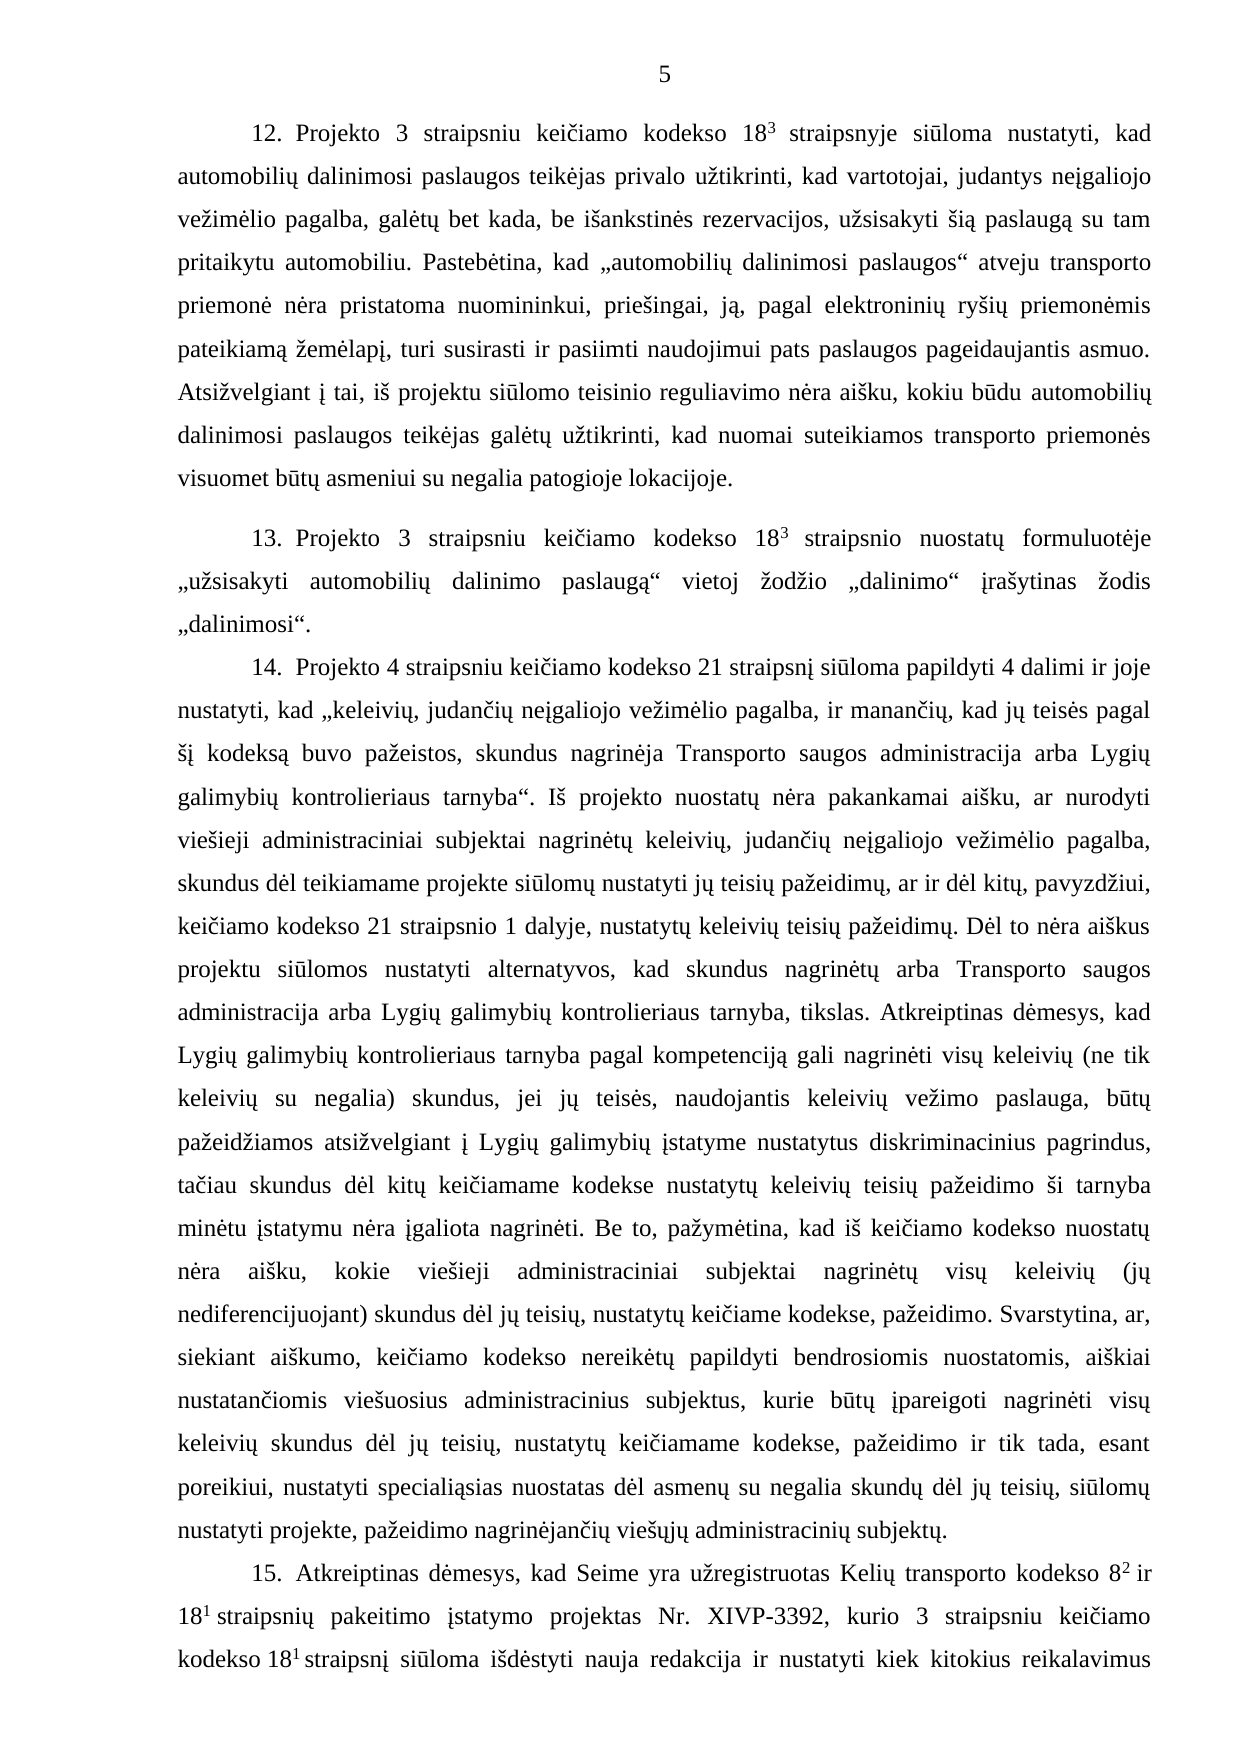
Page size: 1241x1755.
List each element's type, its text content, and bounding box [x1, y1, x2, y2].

list Projekto 3 straipsniu keičiamo kodekso 183 straipsnyje siūloma nustatyti, kad automobilių dalinimosi paslaugos teikėjas privalo užtikrinti, kad vartotojai, judantys neįgaliojo vežimėlio pagalba, galėtų bet kada, be išankstinės rezervacijos, užsisakyti šią paslaugą su tam pritaikytu automobiliu. Pastebėtina, kad „automobilių dalinimosi paslaugos“ atveju transporto priemonė nėra pristatoma nuomininkui, priešingai, ją, pagal elektroninių ryšių priemonėmis pateikiamą žemėlapį, turi susirasti ir pasiimti naudojimui pats paslaugos pageidaujantis asmuo. Atsižvelgiant į tai, iš projektu siūlomo teisinio reguliavimo nėra aišku, kokiu būdu automobilių dalinimosi paslaugos teikėjas galėtų užtikrinti, kad nuomai suteikiamos transporto priemonės visuomet būtų asmeniui su negalia patogioje lokacijoje. [177, 118, 1152, 492]
list Projekto 4 straipsniu keičiamo kodekso 21 straipsnį siūloma papildyti 4 dalimi ir joje nustatyti, kad „keleivių, judančių neįgaliojo vežimėlio pagalba, ir manančių, kad jų teisės pagal šį kodeksą buvo pažeistos, skundus nagrinėja Transporto saugos administracija arba Lygių galimybių kontrolieriaus tarnyba“. Iš projekto nuostatų nėra pakankamai aišku, ar nurodyti viešieji administraciniai subjektai nagrinėtų keleivių, judančių neįgaliojo vežimėlio pagalba, skundus dėl teikiamame projekte siūlomų nustatyti jų teisių pažeidimų, ar ir dėl kitų, pavyzdžiui, keičiamo kodekso 21 straipsnio 1 dalyje, nustatytų keleivių teisių pažeidimų. Dėl to nėra aiškus projektu siūlomos nustatyti alternatyvos, kad skundus nagrinėtų arba Transporto saugos administracija arba Lygių galimybių kontrolieriaus tarnyba, tikslas. Atkreiptinas dėmesys, kad Lygių galimybių kontrolieriaus tarnyba pagal kompetenciją gali nagrinėti visų keleivių (ne tik keleivių su negalia) skundus, jei jų teisės, naudojantis keleivių vežimo paslauga, būtų pažeidžiamos atsižvelgiant į Lygių galimybių įstatyme nustatytus diskriminacinius pagrindus, tačiau skundus dėl kitų keičiamame kodekse nustatytų keleivių teisių pažeidimo ši tarnyba minėtu įstatymu nėra įgaliota nagrinėti. Be to, pažymėtina, kad iš keičiamo kodekso nuostatų nėra aišku, kokie viešieji administraciniai subjektai nagrinėtų visų keleivių (jų nediferencijuojant) skundus dėl jų teisių, nustatytų keičiame kodekse, pažeidimo. Svarstytina, ar, siekiant aiškumo, keičiamo kodekso nereikėtų papildyti bendrosiomis nuostatomis, aiškiai nustatančiomis viešuosius administracinius subjektus, kurie būtų įpareigoti nagrinėti visų keleivių skundus dėl jų teisių, nustatytų keičiamame kodekse, pažeidimo ir tik tada, esant poreikiui, nustatyti specialiąsias nuostatas dėl asmenų su negalia skundų dėl jų teisių, siūlomų nustatyti projekte, pažeidimo nagrinėjančių viešųjų administracinių subjektų. [177, 652, 1152, 1543]
list Projekto 3 straipsniu keičiamo kodekso 183 straipsnio nuostatų formuluotėje „užsisakyti automobilių dalinimo paslaugą“ vietoj žodžio „dalinimo“ įrašytinas žodis „dalinimosi“. [177, 523, 1152, 638]
list Atkreiptinas dėmesys, kad Seime yra užregistruotas Kelių transporto kodekso 82 ir 181 straipsnių pakeitimo įstatymo projektas Nr. XIVP-3392, kurio 3 straipsniu keičiamo kodekso 181 straipsnį siūloma išdėstyti nauja redakcija ir nustatyti kiek kitokius reikalavimus [177, 1558, 1152, 1673]
